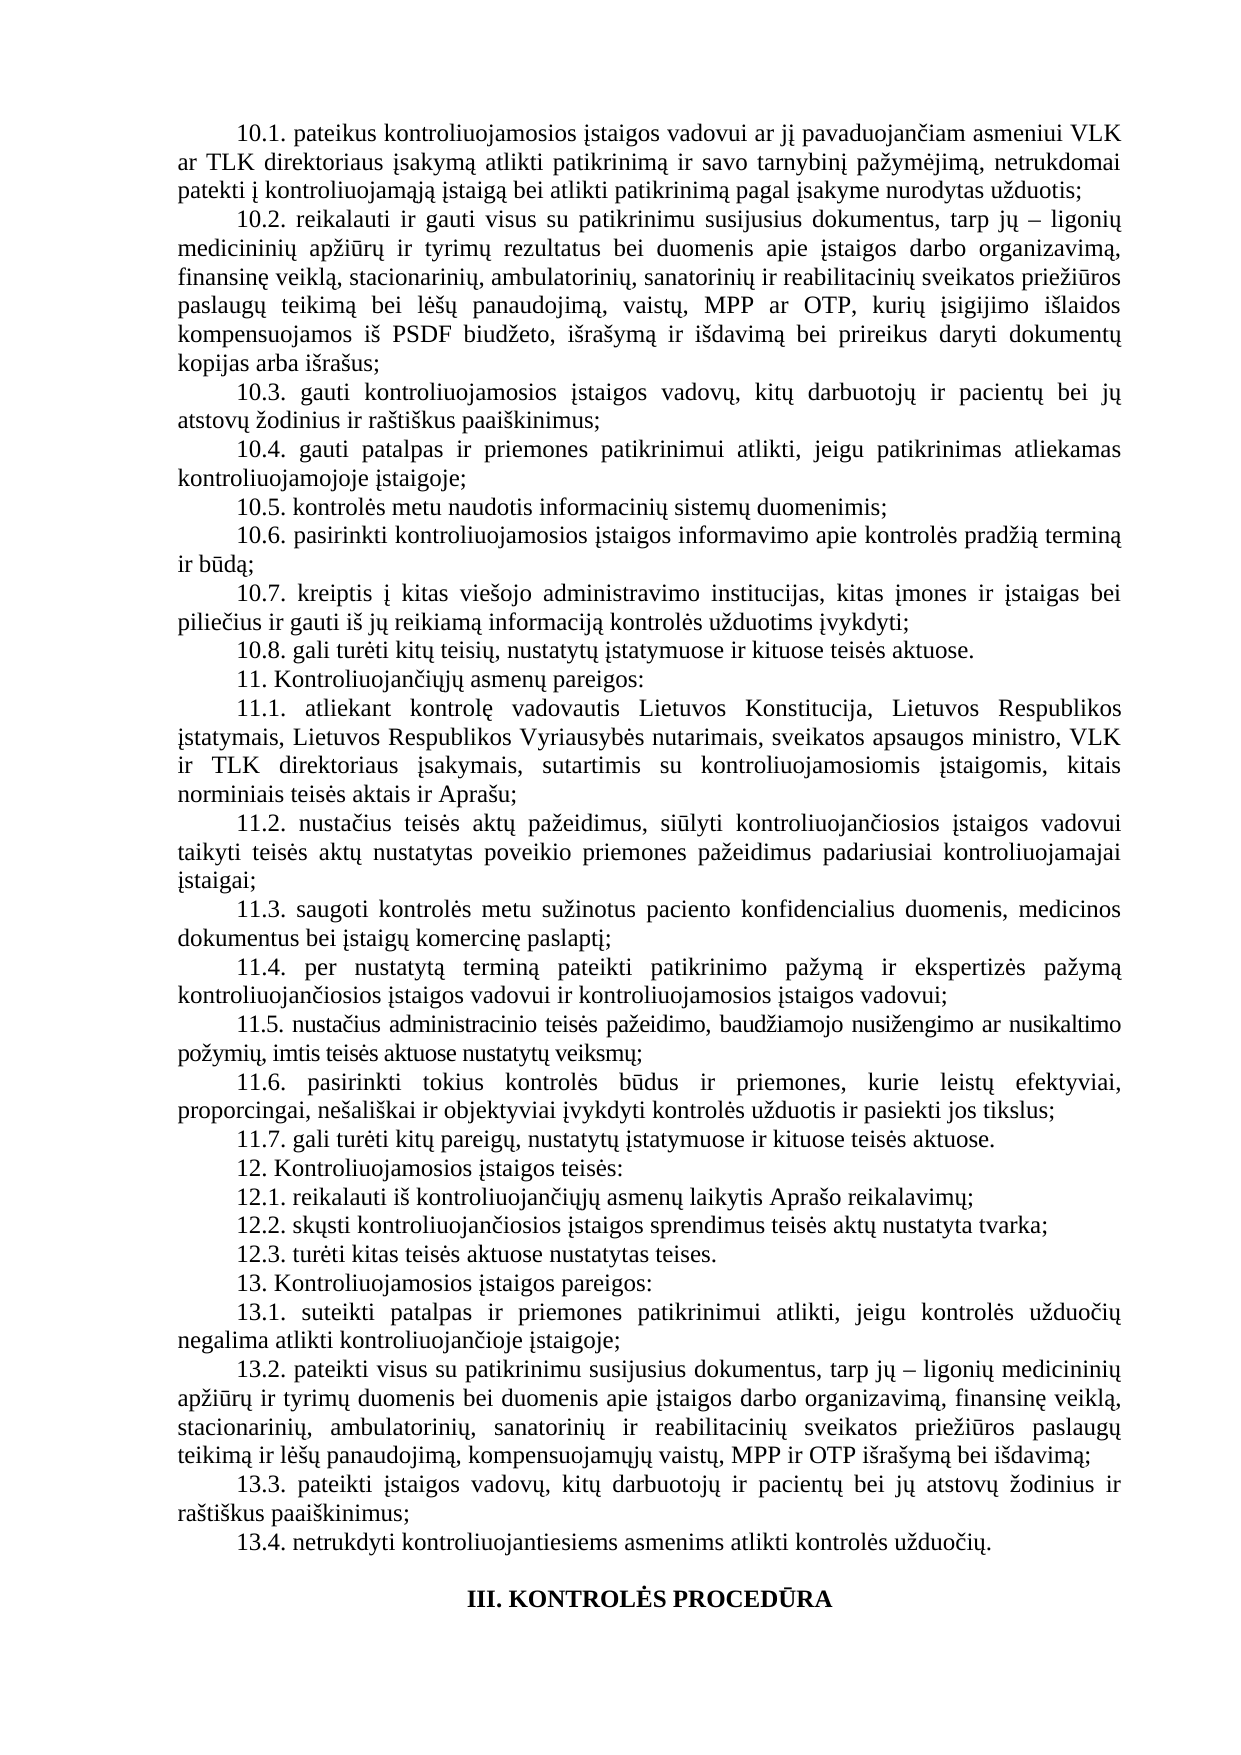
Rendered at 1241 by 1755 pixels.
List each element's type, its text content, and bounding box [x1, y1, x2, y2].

text 11.6. pasirinkti tokius kontrolės būdus ir priemones, kurie leistų efektyviai, proporcingai, nešališkai ir objektyviai įvykdyti kontrolės užduotis ir pasiekti jos tikslus; [177, 1067, 1122, 1124]
text 12.3. turėti kitas teisės aktuose nustatytas teises. [177, 1239, 1122, 1268]
text 13.3. pateikti įstaigos vadovų, kitų darbuotojų ir pacientų bei jų atstovų žodinius ir raštiškus paaiškinimus; [177, 1469, 1122, 1527]
text III. KONTROLĖS PROCEDŪRA [177, 1584, 1122, 1613]
text 12.1. reikalauti iš kontroliuojančiųjų asmenų laikytis Aprašo reikalavimų; [177, 1182, 1122, 1211]
text 12.2. skųsti kontroliuojančiosios įstaigos sprendimus teisės aktų nustatyta tvarka; [177, 1211, 1122, 1239]
text 12. Kontroliuojamosios įstaigos teisės: [177, 1153, 1122, 1182]
text 13.2. pateikti visus su patikrinimu susijusius dokumentus, tarp jų – ligonių medicininių apžiūrų ir tyrimų duomenis bei duomenis apie įstaigos darbo organizavimą, finansinę veiklą, stacionarinių, ambulatorinių, sanatorinių ir reabilitacinių sveikatos priežiūros paslaugų teikimą ir lėšų panaudojimą, kompensuojamųjų vaistų, MPP ir OTP išrašymą bei išdavimą; [177, 1354, 1122, 1469]
text 11.1. atliekant kontrolę vadovautis Lietuvos Konstitucija, Lietuvos Respublikos įstatymais, Lietuvos Respublikos Vyriausybės nutarimais, sveikatos apsaugos ministro, VLK ir TLK direktoriaus įsakymais, sutartimis su kontroliuojamosiomis įstaigomis, kitais norminiais teisės aktais ir Aprašu; [177, 693, 1122, 808]
text 13.4. netrukdyti kontroliuojantiesiems asmenims atlikti kontrolės užduočių. [177, 1527, 1122, 1556]
text 10.8. gali turėti kitų teisių, nustatytų įstatymuose ir kituose teisės aktuose. [177, 636, 1122, 664]
text 10.3. gauti kontroliuojamosios įstaigos vadovų, kitų darbuotojų ir pacientų bei jų atstovų žodinius ir raštiškus paaiškinimus; [177, 377, 1122, 434]
text 11.4. per nustatytą terminą pateikti patikrinimo pažymą ir ekspertizės pažymą kontroliuojančiosios įstaigos vadovui ir kontroliuojamosios įstaigos vadovui; [177, 952, 1122, 1009]
text 11.7. gali turėti kitų pareigų, nustatytų įstatymuose ir kituose teisės aktuose. [177, 1124, 1122, 1153]
text 11. Kontroliuojančiųjų asmenų pareigos: [177, 664, 1122, 693]
text 10.4. gauti patalpas ir priemones patikrinimui atlikti, jeigu patikrinimas atliekamas kontroliuojamojoje įstaigoje; [177, 434, 1122, 492]
text 10.1. pateikus kontroliuojamosios įstaigos vadovui ar jį pavaduojančiam asmeniui VLK ar TLK direktoriaus įsakymą atlikti patikrinimą ir savo tarnybinį pažymėjimą, netrukdomai patekti į kontroliuojamąją įstaigą bei atlikti patikrinimą pagal įsakyme nurodytas užduotis; [177, 118, 1122, 204]
text 13. Kontroliuojamosios įstaigos pareigos: [177, 1268, 1122, 1297]
text 10.2. reikalauti ir gauti visus su patikrinimu susijusius dokumentus, tarp jų – ligonių medicininių apžiūrų ir tyrimų rezultatus bei duomenis apie įstaigos darbo organizavimą, finansinę veiklą, stacionarinių, ambulatorinių, sanatorinių ir reabilitacinių sveikatos priežiūros paslaugų teikimą bei lėšų panaudojimą, vaistų, MPP ar OTP, kurių įsigijimo išlaidos kompensuojamos iš PSDF biudžeto, išrašymą ir išdavimą bei prireikus daryti dokumentų kopijas arba išrašus; [177, 204, 1122, 377]
text 11.2. nustačius teisės aktų pažeidimus, siūlyti kontroliuojančiosios įstaigos vadovui taikyti teisės aktų nustatytas poveikio priemones pažeidimus padariusiai kontroliuojamajai įstaigai; [177, 808, 1122, 894]
text 11.5. nustačius administracinio teisės pažeidimo, baudžiamojo nusižengimo ar nusikaltimo požymių, imtis teisės aktuose nustatytų veiksmų; [177, 1009, 1122, 1067]
text 13.1. suteikti patalpas ir priemones patikrinimui atlikti, jeigu kontrolės užduočių negalima atlikti kontroliuojančioje įstaigoje; [177, 1297, 1122, 1354]
text 10.5. kontrolės metu naudotis informacinių sistemų duomenimis; [177, 492, 1122, 521]
text 11.3. saugoti kontrolės metu sužinotus paciento konfidencialius duomenis, medicinos dokumentus bei įstaigų komercinę paslaptį; [177, 894, 1122, 952]
text 10.7. kreiptis į kitas viešojo administravimo institucijas, kitas įmones ir įstaigas bei piliečius ir gauti iš jų reikiamą informaciją kontrolės užduotims įvykdyti; [177, 578, 1122, 636]
text 10.6. pasirinkti kontroliuojamosios įstaigos informavimo apie kontrolės pradžią terminą ir būdą; [177, 521, 1122, 578]
